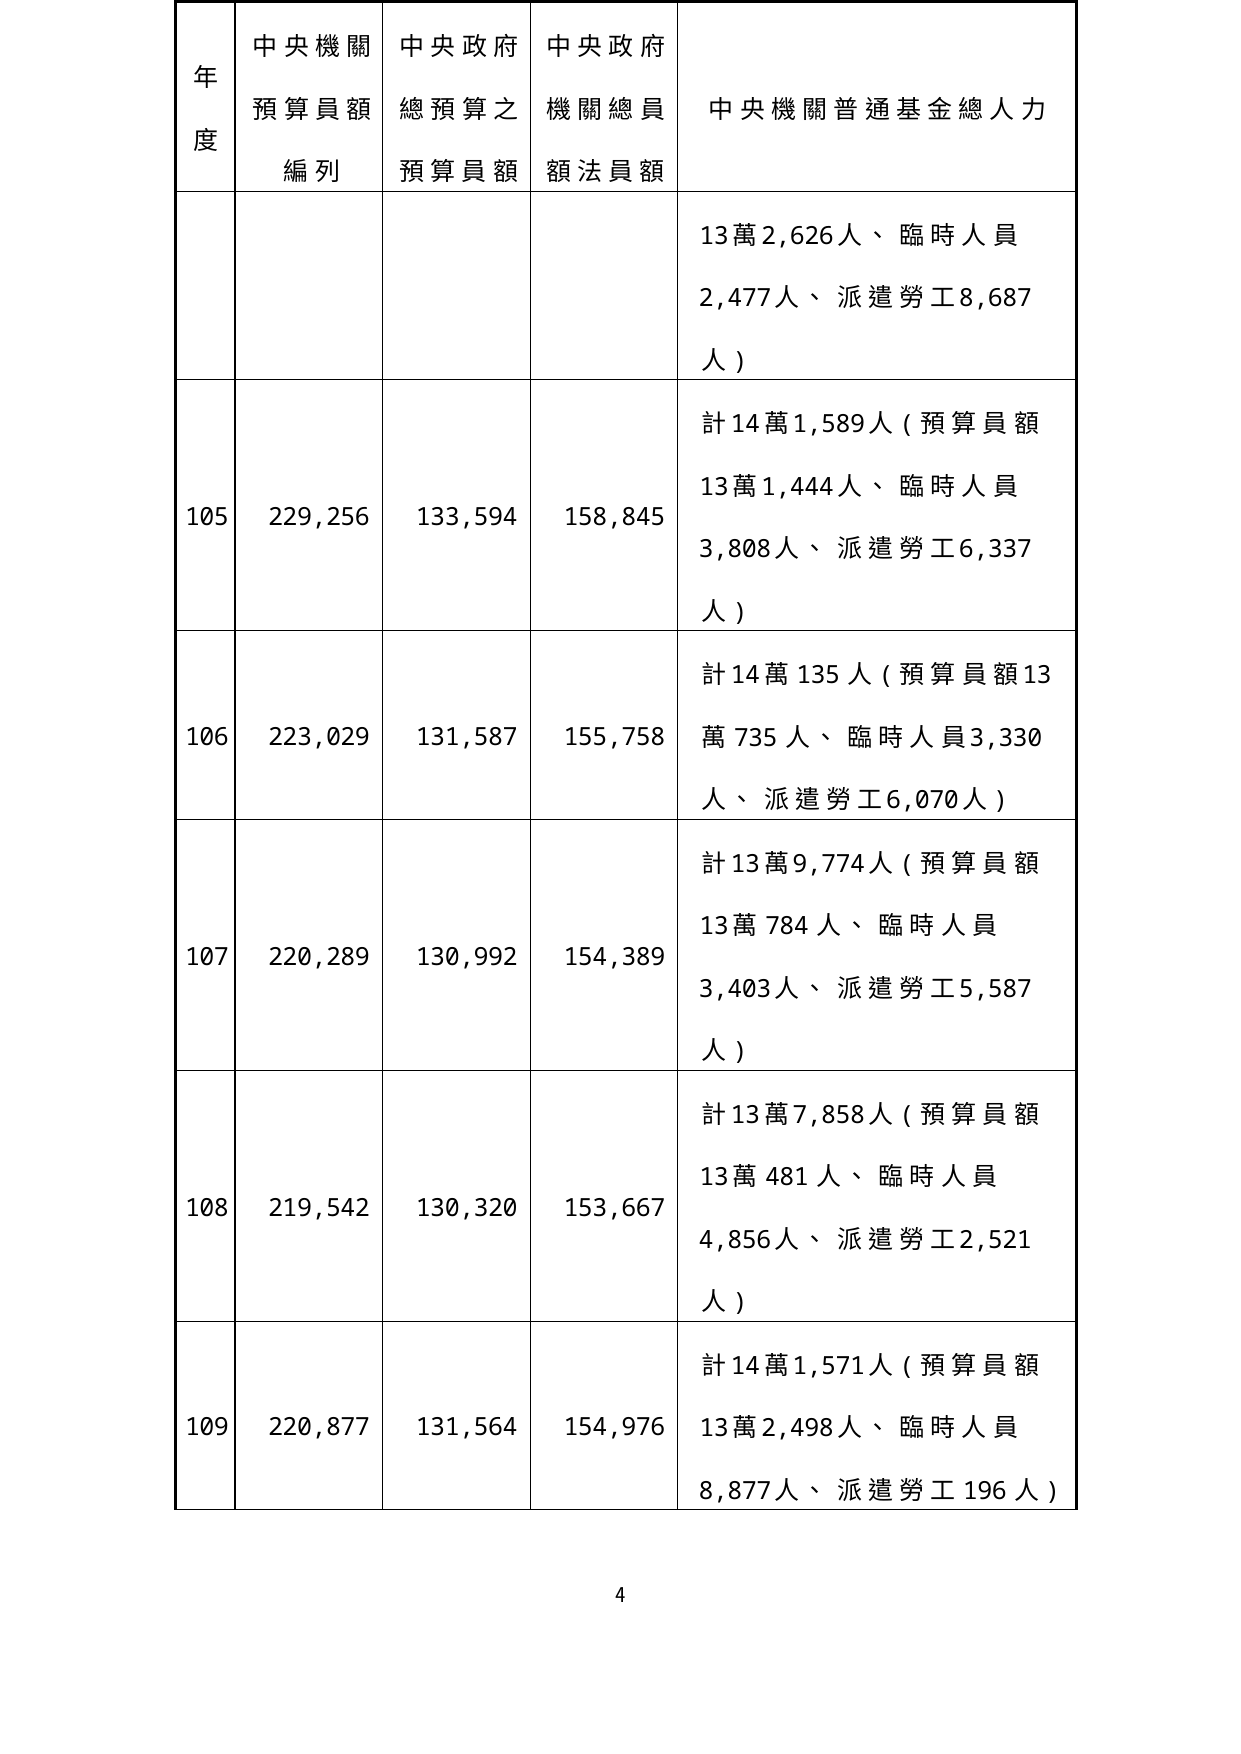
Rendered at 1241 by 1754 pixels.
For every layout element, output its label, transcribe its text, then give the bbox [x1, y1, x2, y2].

table_cell 計13萬9,774人(預算員額13萬784人、臨時人員3,403人、派遣勞工5,587人) [678, 820, 1075, 1070]
table_cell 130,992 [383, 820, 530, 1070]
table_cell 153,667 [531, 1071, 677, 1321]
table_cell 計14萬1,571人(預算員額13萬2,498人、臨時人員8,877人、派遣勞工196人) [678, 1322, 1075, 1509]
table_cell 13萬2,626人、臨時人員2,477人、派遣勞工8,687人) [678, 192, 1075, 379]
table_cell 229,256 [236, 380, 382, 630]
table_header 中央政府總預算之預算員額 [383, 3, 530, 191]
table_header 年度 [177, 3, 234, 191]
table_cell 計14萬1,589人(預算員額13萬1,444人、臨時人員3,808人、派遣勞工6,337人) [678, 380, 1075, 630]
table_cell 220,877 [236, 1322, 382, 1509]
table_cell 計13萬7,858人(預算員額13萬481人、臨時人員4,856人、派遣勞工2,521人) [678, 1071, 1075, 1321]
table_header 中央機關普通基金總人力 [678, 3, 1075, 191]
table_cell 計14萬135人(預算員額13萬735人、臨時人員3,330人、派遣勞工6,070人) [678, 631, 1075, 819]
table_cell [236, 192, 382, 379]
table_header 中央機關預算員額編列 [236, 3, 382, 191]
table_cell 108 [177, 1071, 234, 1321]
table_cell 106 [177, 631, 234, 819]
table_cell 219,542 [236, 1071, 382, 1321]
table_cell 130,320 [383, 1071, 530, 1321]
table_cell 155,758 [531, 631, 677, 819]
table_cell 105 [177, 380, 234, 630]
table_cell 131,564 [383, 1322, 530, 1509]
table_cell 133,594 [383, 380, 530, 630]
table_cell 131,587 [383, 631, 530, 819]
table_cell 154,389 [531, 820, 677, 1070]
table_cell [177, 192, 234, 379]
table_cell 154,976 [531, 1322, 677, 1509]
table_cell [531, 192, 677, 379]
table_cell 109 [177, 1322, 234, 1509]
table_cell 220,289 [236, 820, 382, 1070]
table_cell [383, 192, 530, 379]
table_header 中央政府機關總員額法員額 [531, 3, 677, 191]
table_cell 158,845 [531, 380, 677, 630]
table_cell 107 [177, 820, 234, 1070]
table_cell 223,029 [236, 631, 382, 819]
